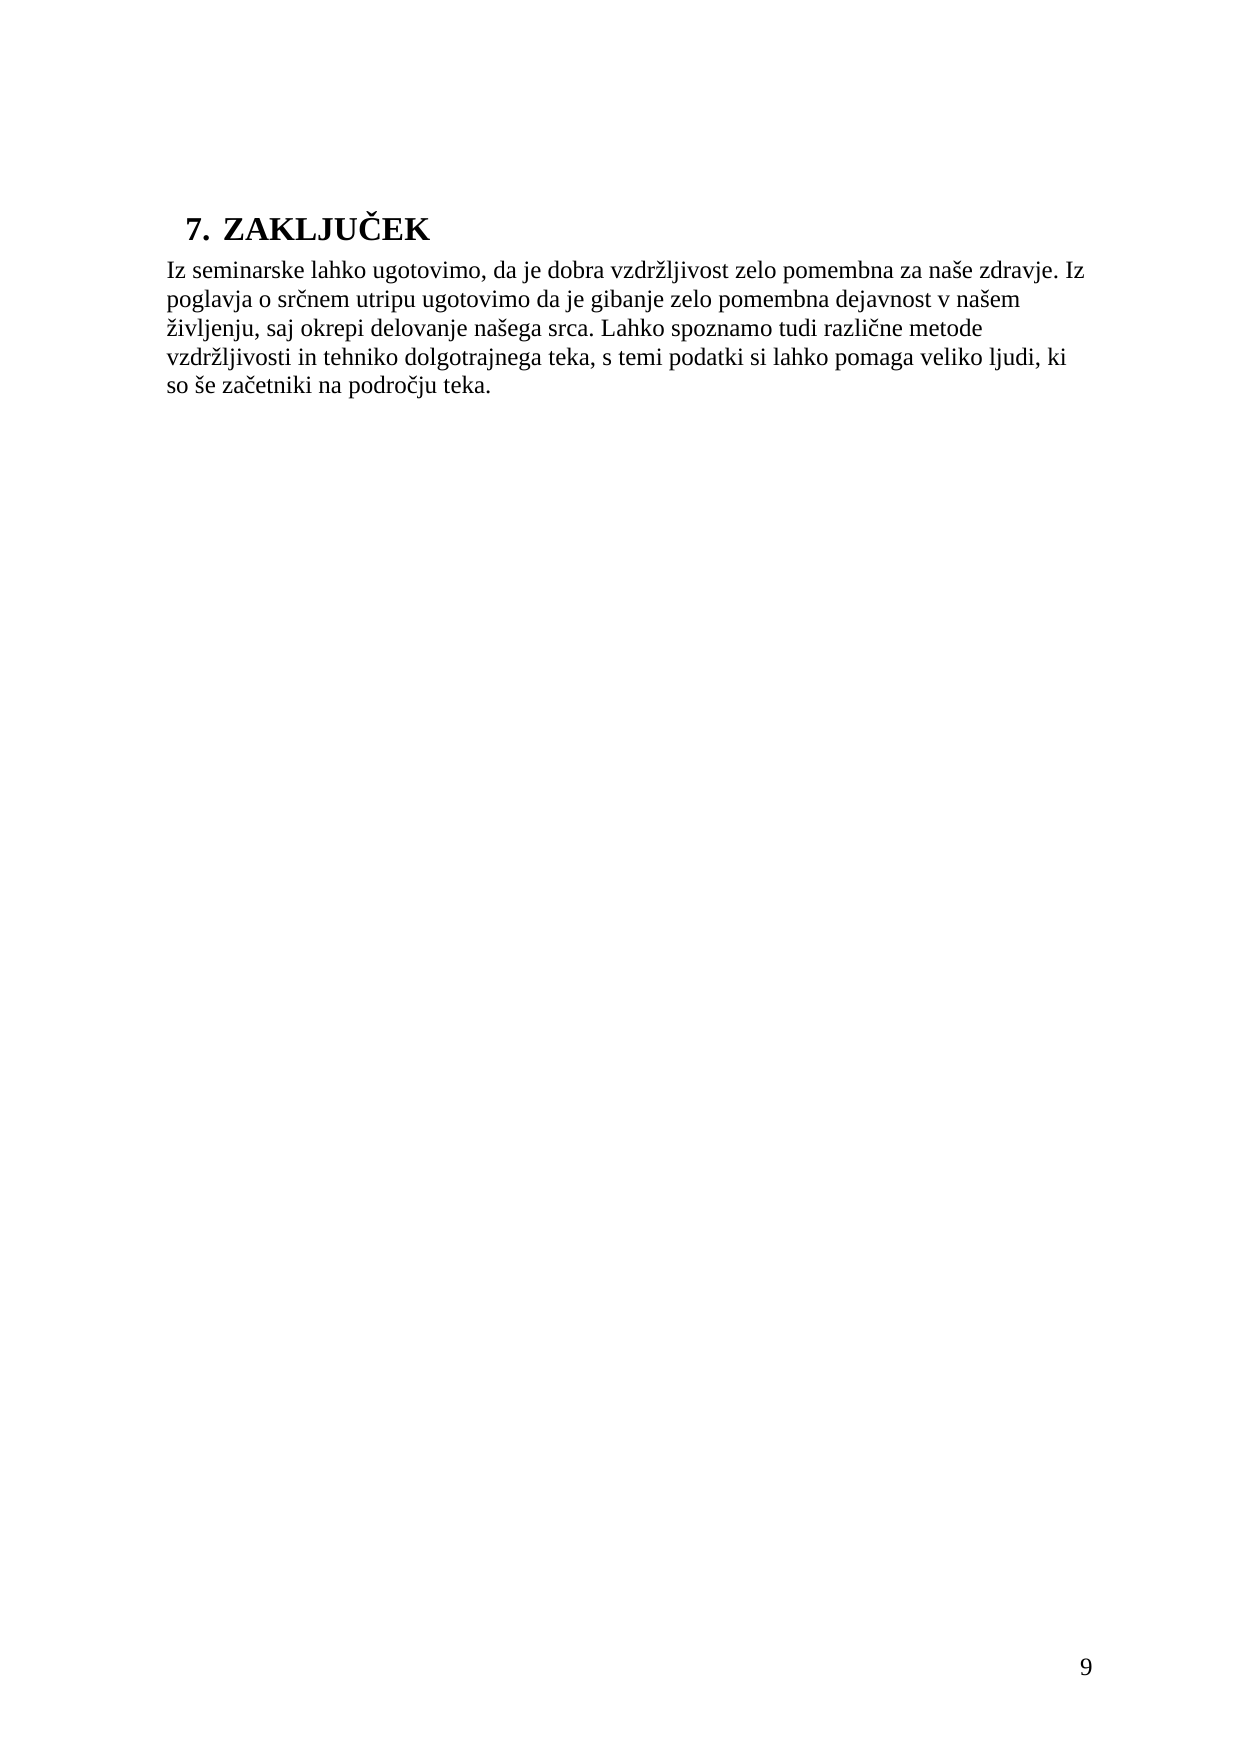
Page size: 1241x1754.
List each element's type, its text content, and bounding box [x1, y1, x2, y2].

subtitle ZAKLJUČEK [185, 209, 1093, 247]
text Iz seminarske lahko ugotovimo, da je dobra vzdržljivost zelo pomembna za naše zdravje. Iz poglavja o srčnem utripu ugotovimo da je gibanje zelo pomembna dejavnost v našem življenju, saj okrepi delovanje našega srca. Lahko spoznamo tudi različne metode vzdržljivosti in tehniko dolgotrajnega teka, s temi podatki si lahko pomaga veliko ljudi, ki so še začetniki na področju teka. [166, 255, 1093, 399]
